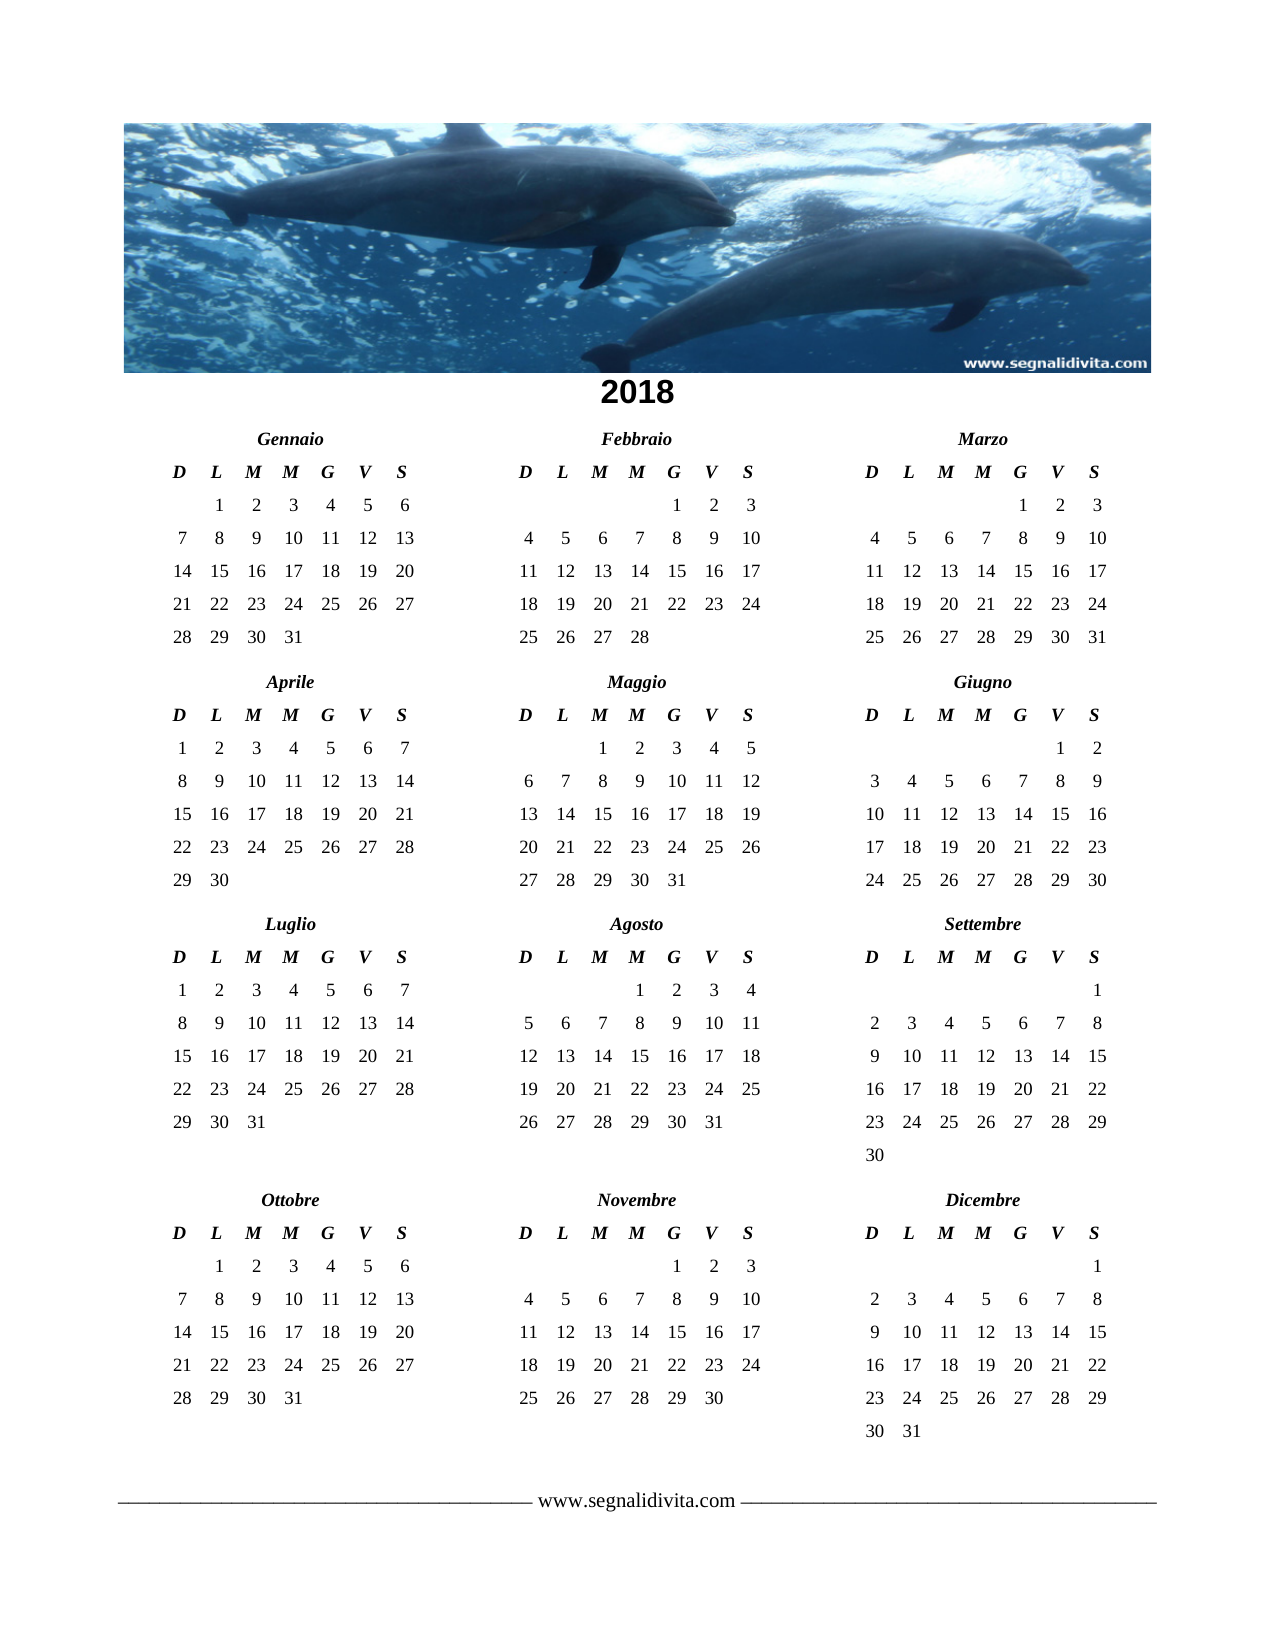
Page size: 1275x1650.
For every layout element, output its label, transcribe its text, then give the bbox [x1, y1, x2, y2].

table_cell L [891, 698, 928, 731]
table_cell 31 [1076, 620, 1113, 653]
table_cell [965, 1139, 1002, 1172]
table_cell S [730, 941, 767, 973]
table_cell [384, 863, 421, 896]
table_cell 21 [384, 1040, 421, 1073]
table_cell 29 [199, 1381, 236, 1414]
table_cell G [656, 455, 693, 488]
table_header Settembre [854, 908, 1113, 941]
table_cell V [347, 1216, 384, 1249]
table_cell 15 [1076, 1315, 1113, 1348]
table_cell M [928, 698, 965, 731]
table_cell [545, 488, 582, 521]
table_cell 21 [1002, 830, 1039, 863]
table_cell [891, 1139, 928, 1172]
table_cell 15 [199, 554, 236, 587]
table_header Agosto [508, 908, 767, 941]
table_cell [854, 974, 891, 1007]
table_cell M [582, 698, 619, 731]
table_cell 18 [508, 588, 545, 620]
table_cell [928, 488, 965, 521]
table_cell 18 [508, 1348, 545, 1381]
table_cell 18 [730, 1040, 767, 1073]
table_cell [928, 1414, 965, 1447]
table_cell [1002, 1139, 1039, 1172]
table_cell 25 [928, 1381, 965, 1414]
table_cell 4 [928, 1007, 965, 1039]
table_cell [730, 620, 767, 653]
table_cell 24 [273, 1348, 310, 1381]
table_cell G [1002, 1216, 1039, 1249]
table_cell 19 [347, 554, 384, 587]
table_cell 26 [347, 588, 384, 620]
table_cell 22 [1002, 588, 1039, 620]
table_cell 13 [582, 1315, 619, 1348]
table_cell 12 [508, 1040, 545, 1073]
table_cell 20 [347, 797, 384, 830]
table_cell 25 [928, 1106, 965, 1139]
table_cell G [656, 1216, 693, 1249]
table_cell 26 [891, 620, 928, 653]
table_cell 6 [582, 521, 619, 554]
table_cell [508, 488, 545, 521]
table_cell S [730, 1216, 767, 1249]
table_cell 3 [1076, 488, 1113, 521]
table_cell [118, 902, 464, 1177]
table_cell 26 [310, 830, 347, 863]
table_cell 13 [928, 554, 965, 587]
table_cell [1002, 1249, 1039, 1282]
table_cell 9 [619, 764, 656, 797]
table_cell 1 [199, 1249, 236, 1282]
table_cell [582, 974, 619, 1007]
table_cell 4 [508, 1282, 545, 1315]
table_cell M [582, 455, 619, 488]
table_cell [347, 1106, 384, 1139]
table_cell 18 [273, 1040, 310, 1073]
table_cell 10 [730, 1282, 767, 1315]
table_cell M [582, 1216, 619, 1249]
table_cell 25 [273, 1073, 310, 1106]
table_cell 1 [1076, 1249, 1113, 1282]
table_cell 5 [545, 1282, 582, 1315]
table_cell [965, 1414, 1002, 1447]
table_cell 8 [1076, 1007, 1113, 1039]
table_cell 8 [1076, 1282, 1113, 1315]
table_cell 18 [273, 797, 310, 830]
table_cell 2 [693, 1249, 730, 1282]
table_header Febbraio [508, 422, 767, 455]
table_cell 7 [619, 1282, 656, 1315]
table_cell 21 [619, 588, 656, 620]
table_cell D [161, 455, 198, 488]
table_cell 1 [1076, 974, 1113, 1007]
table_cell V [347, 941, 384, 973]
table_cell 27 [965, 863, 1002, 896]
table_cell 11 [310, 521, 347, 554]
table_cell [619, 1249, 656, 1282]
table_cell 14 [1039, 1040, 1076, 1073]
table_cell 2 [236, 1249, 273, 1282]
table_cell [854, 488, 891, 521]
table_cell [1076, 1139, 1113, 1172]
table_cell [1039, 974, 1076, 1007]
table_cell [464, 659, 811, 902]
table_cell 7 [1039, 1007, 1076, 1039]
table_cell G [1002, 455, 1039, 488]
table_cell 27 [1002, 1106, 1039, 1139]
table_cell [965, 488, 1002, 521]
table_cell G [656, 698, 693, 731]
table_cell V [1039, 698, 1076, 731]
table_cell 14 [161, 554, 198, 587]
table_cell 15 [1076, 1040, 1113, 1073]
table_cell [730, 863, 767, 896]
table_cell 26 [508, 1106, 545, 1139]
table_cell 30 [854, 1139, 891, 1172]
table_cell 18 [891, 830, 928, 863]
table_cell 7 [619, 521, 656, 554]
table_cell V [693, 455, 730, 488]
table_cell 23 [1076, 830, 1113, 863]
table_cell D [854, 698, 891, 731]
table_cell [347, 863, 384, 896]
table_cell 13 [545, 1040, 582, 1073]
table_cell 11 [508, 1315, 545, 1348]
table_cell 1 [161, 974, 198, 1007]
table_cell [310, 1106, 347, 1139]
table_cell [1002, 731, 1039, 764]
table_cell 31 [273, 1381, 310, 1414]
table_cell 28 [545, 863, 582, 896]
table_header Marzo [854, 422, 1113, 455]
table_cell 20 [384, 554, 421, 587]
table_cell L [891, 941, 928, 973]
table_cell 22 [199, 1348, 236, 1381]
table_cell 11 [891, 797, 928, 830]
table_cell 24 [854, 863, 891, 896]
table_cell 7 [384, 974, 421, 1007]
table_cell 2 [656, 974, 693, 1007]
table_cell 21 [582, 1073, 619, 1106]
table_cell D [854, 455, 891, 488]
table_cell 15 [656, 1315, 693, 1348]
table_cell 5 [730, 731, 767, 764]
table_cell [273, 1106, 310, 1139]
table_cell 21 [619, 1348, 656, 1381]
table_cell 14 [161, 1315, 198, 1348]
table_cell 27 [582, 620, 619, 653]
table_cell 9 [854, 1315, 891, 1348]
table_cell M [273, 455, 310, 488]
table_cell 24 [656, 830, 693, 863]
table_cell 28 [1039, 1106, 1076, 1139]
table_cell 12 [545, 1315, 582, 1348]
table_cell 23 [199, 1073, 236, 1106]
table_cell V [1039, 455, 1076, 488]
table_cell 3 [656, 731, 693, 764]
picture [123, 123, 1152, 373]
table_cell 20 [545, 1073, 582, 1106]
table_cell 4 [310, 1249, 347, 1282]
table_cell 10 [656, 764, 693, 797]
table_cell 25 [508, 1381, 545, 1414]
table_cell [582, 488, 619, 521]
table_cell M [965, 455, 1002, 488]
table_cell 27 [1002, 1381, 1039, 1414]
table_cell [1076, 1414, 1113, 1447]
table_cell 1 [161, 731, 198, 764]
table_cell 27 [545, 1106, 582, 1139]
table_cell 27 [384, 588, 421, 620]
table_cell 4 [273, 731, 310, 764]
table_header Luglio [161, 908, 421, 941]
table_cell L [199, 698, 236, 731]
table_cell 30 [656, 1106, 693, 1139]
table_cell L [545, 698, 582, 731]
table_cell 18 [928, 1348, 965, 1381]
table_cell V [1039, 941, 1076, 973]
table_cell 31 [236, 1106, 273, 1139]
table_cell [811, 659, 1157, 902]
table_cell 22 [161, 830, 198, 863]
table_cell [384, 620, 421, 653]
table_cell 2 [693, 488, 730, 521]
table_cell L [199, 455, 236, 488]
table_cell 30 [236, 620, 273, 653]
table_header Gennaio [161, 422, 421, 455]
table_cell [811, 1178, 1157, 1453]
table_cell 29 [1039, 863, 1076, 896]
table_cell V [693, 1216, 730, 1249]
table_cell 4 [508, 521, 545, 554]
table_cell M [928, 941, 965, 973]
table_cell 22 [656, 588, 693, 620]
table_cell 1 [1002, 488, 1039, 521]
table_cell 15 [619, 1040, 656, 1073]
table_cell 4 [693, 731, 730, 764]
table_cell M [273, 698, 310, 731]
table_cell 5 [508, 1007, 545, 1039]
table_cell 22 [1076, 1073, 1113, 1106]
table_cell 19 [508, 1073, 545, 1106]
table_cell 24 [236, 1073, 273, 1106]
table_cell [310, 1381, 347, 1414]
table_cell 11 [854, 554, 891, 587]
table_cell 7 [161, 1282, 198, 1315]
table_cell 22 [582, 830, 619, 863]
table_cell 27 [347, 1073, 384, 1106]
table_cell 17 [693, 1040, 730, 1073]
table_cell 16 [854, 1073, 891, 1106]
table_header Maggio [508, 665, 767, 698]
table_cell 17 [854, 830, 891, 863]
table_cell 1 [1039, 731, 1076, 764]
table_cell [891, 488, 928, 521]
table_cell 7 [1039, 1282, 1076, 1315]
table_cell 22 [619, 1073, 656, 1106]
table_cell M [965, 1216, 1002, 1249]
table_cell 6 [347, 731, 384, 764]
table_cell 6 [384, 1249, 421, 1282]
table_cell 17 [273, 1315, 310, 1348]
table_cell 9 [854, 1040, 891, 1073]
table_cell 8 [656, 521, 693, 554]
table_cell 12 [965, 1040, 1002, 1073]
table_cell 9 [1039, 521, 1076, 554]
table_cell 27 [384, 1348, 421, 1381]
table_cell 10 [891, 1040, 928, 1073]
table_cell 11 [273, 764, 310, 797]
table_cell 18 [854, 588, 891, 620]
table_cell 22 [161, 1073, 198, 1106]
table_cell 29 [161, 863, 198, 896]
table_cell 3 [273, 1249, 310, 1282]
table_cell M [928, 1216, 965, 1249]
table_cell S [1076, 698, 1113, 731]
table_cell [347, 1381, 384, 1414]
table_cell 26 [545, 1381, 582, 1414]
table_cell 22 [199, 588, 236, 620]
table_cell G [310, 455, 347, 488]
table_cell 2 [199, 731, 236, 764]
table_cell 25 [273, 830, 310, 863]
table_cell 6 [582, 1282, 619, 1315]
table_cell 5 [891, 521, 928, 554]
table_header Dicembre [854, 1183, 1113, 1216]
table_cell G [656, 941, 693, 973]
table_cell 14 [619, 554, 656, 587]
table_header Novembre [508, 1183, 767, 1216]
table_cell 11 [273, 1007, 310, 1039]
table_cell D [161, 698, 198, 731]
table_cell 15 [656, 554, 693, 587]
table_cell [161, 488, 198, 521]
table_cell 15 [161, 1040, 198, 1073]
table_cell 22 [1076, 1348, 1113, 1381]
table_cell 1 [619, 974, 656, 1007]
table_cell 28 [384, 830, 421, 863]
table_cell 8 [199, 521, 236, 554]
table_cell [965, 1249, 1002, 1282]
table_cell 12 [928, 797, 965, 830]
table_cell 25 [508, 620, 545, 653]
table_cell 7 [161, 521, 198, 554]
table_cell 9 [693, 1282, 730, 1315]
table_cell 3 [891, 1282, 928, 1315]
table_cell 14 [582, 1040, 619, 1073]
table_cell 30 [693, 1381, 730, 1414]
table_cell 3 [236, 974, 273, 1007]
table_cell 31 [273, 620, 310, 653]
table_cell 9 [236, 521, 273, 554]
table_cell 8 [1039, 764, 1076, 797]
table_cell 19 [730, 797, 767, 830]
table_cell 16 [199, 1040, 236, 1073]
table_cell 17 [730, 554, 767, 587]
table_cell 17 [730, 1315, 767, 1348]
table_cell 2 [199, 974, 236, 1007]
table_cell 2 [236, 488, 273, 521]
table_cell 29 [1076, 1106, 1113, 1139]
table_cell 2 [1076, 731, 1113, 764]
table_cell 31 [891, 1414, 928, 1447]
table_cell 23 [693, 1348, 730, 1381]
table_cell [161, 1249, 198, 1282]
table_cell 3 [891, 1007, 928, 1039]
table_cell 4 [273, 974, 310, 1007]
table_cell 28 [619, 1381, 656, 1414]
table_cell 24 [693, 1073, 730, 1106]
table_cell S [730, 455, 767, 488]
table_cell 10 [854, 797, 891, 830]
table_cell [1002, 1414, 1039, 1447]
table_cell 27 [347, 830, 384, 863]
table_cell 12 [891, 554, 928, 587]
table_cell 4 [854, 521, 891, 554]
table_cell M [236, 941, 273, 973]
table_cell S [1076, 455, 1113, 488]
table_cell [854, 1249, 891, 1282]
table_cell [464, 1178, 811, 1453]
table_cell 23 [236, 1348, 273, 1381]
table_cell V [347, 455, 384, 488]
table_cell 17 [273, 554, 310, 587]
table_cell [656, 620, 693, 653]
table_cell 28 [384, 1073, 421, 1106]
table_cell D [508, 941, 545, 973]
table_cell [508, 1249, 545, 1282]
table_cell [508, 974, 545, 1007]
table_cell 23 [1039, 588, 1076, 620]
table_cell 4 [891, 764, 928, 797]
table_cell 26 [347, 1348, 384, 1381]
table_cell 7 [545, 764, 582, 797]
table_cell 8 [656, 1282, 693, 1315]
table_header 2018 [118, 373, 1157, 417]
table_cell [1002, 974, 1039, 1007]
table_cell D [161, 941, 198, 973]
table_cell 3 [693, 974, 730, 1007]
table_cell 17 [236, 797, 273, 830]
table_header Aprile [161, 665, 421, 698]
table_cell 24 [730, 588, 767, 620]
table_cell 20 [965, 830, 1002, 863]
table_cell 5 [965, 1007, 1002, 1039]
table_cell 20 [347, 1040, 384, 1073]
table_cell 10 [236, 1007, 273, 1039]
table_cell 6 [965, 764, 1002, 797]
table_cell 19 [310, 797, 347, 830]
table_cell 8 [161, 764, 198, 797]
table_cell 21 [1039, 1348, 1076, 1381]
table_cell [891, 731, 928, 764]
table_cell L [199, 941, 236, 973]
table_cell 26 [730, 830, 767, 863]
table_cell M [619, 455, 656, 488]
table_cell 9 [1076, 764, 1113, 797]
table_cell [965, 974, 1002, 1007]
table_cell 26 [965, 1381, 1002, 1414]
table_cell G [310, 941, 347, 973]
table_cell M [273, 941, 310, 973]
table_cell S [384, 941, 421, 973]
table_cell L [545, 455, 582, 488]
table_cell 16 [1076, 797, 1113, 830]
table_cell [1039, 1414, 1076, 1447]
table_cell 15 [1039, 797, 1076, 830]
table_cell 16 [693, 1315, 730, 1348]
table_cell M [965, 941, 1002, 973]
table_cell 9 [199, 764, 236, 797]
table_cell 13 [384, 1282, 421, 1315]
table_cell [854, 731, 891, 764]
table_cell 7 [384, 731, 421, 764]
table_cell 23 [236, 588, 273, 620]
table_cell 23 [656, 1073, 693, 1106]
table_cell 17 [891, 1348, 928, 1381]
table_cell 26 [545, 620, 582, 653]
table_cell V [347, 698, 384, 731]
table_cell 25 [693, 830, 730, 863]
table_cell 19 [545, 588, 582, 620]
table_cell 3 [273, 488, 310, 521]
table_cell 12 [347, 1282, 384, 1315]
table_cell 28 [1039, 1381, 1076, 1414]
table_cell 15 [1002, 554, 1039, 587]
table_cell M [236, 1216, 273, 1249]
table_cell L [891, 1216, 928, 1249]
table_cell 6 [347, 974, 384, 1007]
table_cell 17 [1076, 554, 1113, 587]
table_cell 9 [693, 521, 730, 554]
table_cell 3 [236, 731, 273, 764]
table_cell 30 [1039, 620, 1076, 653]
table_cell 18 [310, 1315, 347, 1348]
table_header Ottobre [161, 1183, 421, 1216]
table_cell L [545, 941, 582, 973]
table_cell [508, 731, 545, 764]
table_cell 12 [965, 1315, 1002, 1348]
table_cell 29 [619, 1106, 656, 1139]
table_cell 24 [730, 1348, 767, 1381]
table_cell 13 [508, 797, 545, 830]
table_cell M [928, 455, 965, 488]
table_cell 2 [1039, 488, 1076, 521]
table_cell 12 [310, 764, 347, 797]
table_cell [693, 863, 730, 896]
table_cell D [854, 941, 891, 973]
table_cell M [273, 1216, 310, 1249]
table_cell 11 [693, 764, 730, 797]
table_cell [118, 659, 464, 902]
table_cell [928, 1139, 965, 1172]
table_cell 12 [347, 521, 384, 554]
table_cell 30 [199, 1106, 236, 1139]
table_cell 23 [619, 830, 656, 863]
table_cell 29 [1076, 1381, 1113, 1414]
table_cell 5 [545, 521, 582, 554]
table_cell [310, 620, 347, 653]
table_cell L [545, 1216, 582, 1249]
table_cell 21 [161, 588, 198, 620]
table_cell 24 [273, 588, 310, 620]
table_cell M [965, 698, 1002, 731]
table_cell [1039, 1139, 1076, 1172]
table_cell M [619, 698, 656, 731]
table_cell S [1076, 1216, 1113, 1249]
table_cell 28 [161, 620, 198, 653]
table_cell [236, 863, 273, 896]
table_cell 10 [273, 521, 310, 554]
table_cell 20 [582, 588, 619, 620]
table_cell 13 [347, 764, 384, 797]
table_cell G [1002, 941, 1039, 973]
table_cell 4 [730, 974, 767, 1007]
table_header Giugno [854, 665, 1113, 698]
table_cell 18 [693, 797, 730, 830]
table_cell [545, 1249, 582, 1282]
table_cell 27 [928, 620, 965, 653]
table_cell 8 [199, 1282, 236, 1315]
table_cell 24 [891, 1106, 928, 1139]
table_cell 25 [854, 620, 891, 653]
table_cell [693, 620, 730, 653]
table_cell [464, 417, 811, 659]
table_header [118, 118, 1157, 372]
table_cell 15 [199, 1315, 236, 1348]
table_cell 19 [310, 1040, 347, 1073]
table_cell D [508, 455, 545, 488]
table_cell 11 [730, 1007, 767, 1039]
table_cell D [508, 698, 545, 731]
table_cell 16 [236, 1315, 273, 1348]
table_cell 25 [891, 863, 928, 896]
table_cell 29 [656, 1381, 693, 1414]
table_cell 17 [236, 1040, 273, 1073]
table_cell [891, 1249, 928, 1282]
table_cell [730, 1106, 767, 1139]
table_cell 21 [545, 830, 582, 863]
table_cell D [161, 1216, 198, 1249]
table_cell 21 [1039, 1073, 1076, 1106]
table_cell 20 [928, 588, 965, 620]
table_cell 1 [656, 1249, 693, 1282]
table_cell 26 [928, 863, 965, 896]
table_cell 16 [236, 554, 273, 587]
table_cell 14 [384, 1007, 421, 1039]
table_cell 8 [619, 1007, 656, 1039]
table_cell 19 [545, 1348, 582, 1381]
table_cell 10 [236, 764, 273, 797]
table_cell 8 [161, 1007, 198, 1039]
table_cell 10 [273, 1282, 310, 1315]
table_cell 19 [891, 588, 928, 620]
table_cell 10 [891, 1315, 928, 1348]
table_cell 10 [730, 521, 767, 554]
table_cell 16 [693, 554, 730, 587]
table_cell 9 [656, 1007, 693, 1039]
table_cell 22 [1039, 830, 1076, 863]
table_cell 24 [236, 830, 273, 863]
table_cell V [1039, 1216, 1076, 1249]
table_cell 15 [161, 797, 198, 830]
table_cell 6 [1002, 1007, 1039, 1039]
table_cell 6 [545, 1007, 582, 1039]
table_cell 12 [310, 1007, 347, 1039]
table_cell S [384, 1216, 421, 1249]
table_cell V [693, 941, 730, 973]
table_cell 9 [199, 1007, 236, 1039]
table_cell 26 [310, 1073, 347, 1106]
table_cell S [730, 698, 767, 731]
table_cell 20 [1002, 1073, 1039, 1106]
table_cell [384, 1381, 421, 1414]
table_cell [891, 974, 928, 1007]
table_cell 23 [854, 1106, 891, 1139]
table_cell 6 [384, 488, 421, 521]
table_cell 7 [965, 521, 1002, 554]
table_cell 28 [619, 620, 656, 653]
table_cell 28 [965, 620, 1002, 653]
table_cell 5 [347, 488, 384, 521]
table_cell 30 [619, 863, 656, 896]
table_cell 3 [730, 1249, 767, 1282]
table_cell 19 [965, 1073, 1002, 1106]
table_cell 6 [1002, 1282, 1039, 1315]
table_cell [118, 1178, 464, 1453]
table_cell 7 [1002, 764, 1039, 797]
table_cell G [310, 1216, 347, 1249]
table_cell S [384, 698, 421, 731]
table_cell 21 [161, 1348, 198, 1381]
table_cell 12 [730, 764, 767, 797]
table_cell 4 [928, 1282, 965, 1315]
table_cell 14 [384, 764, 421, 797]
table_cell 30 [854, 1414, 891, 1447]
table_cell M [619, 1216, 656, 1249]
table_cell 5 [965, 1282, 1002, 1315]
table_cell 21 [384, 797, 421, 830]
table_cell [384, 1106, 421, 1139]
table_cell 21 [965, 588, 1002, 620]
table_cell 29 [199, 620, 236, 653]
table_cell 2 [854, 1007, 891, 1039]
table_cell G [1002, 698, 1039, 731]
table_cell 16 [854, 1348, 891, 1381]
table_cell 10 [693, 1007, 730, 1039]
table_cell [545, 974, 582, 1007]
table_cell [928, 731, 965, 764]
table_cell M [236, 698, 273, 731]
table_cell L [199, 1216, 236, 1249]
table_cell 7 [582, 1007, 619, 1039]
table_cell 11 [310, 1282, 347, 1315]
table_cell 8 [582, 764, 619, 797]
table_cell 13 [347, 1007, 384, 1039]
table_cell 14 [1039, 1315, 1076, 1348]
table_cell 24 [891, 1381, 928, 1414]
table_cell [347, 620, 384, 653]
table_cell 13 [1002, 1040, 1039, 1073]
table_cell 18 [928, 1073, 965, 1106]
table_cell 17 [656, 797, 693, 830]
table_cell 31 [693, 1106, 730, 1139]
table_cell 16 [619, 797, 656, 830]
table_cell 1 [656, 488, 693, 521]
table_cell 23 [854, 1381, 891, 1414]
table_cell 6 [508, 764, 545, 797]
table_cell 13 [582, 554, 619, 587]
table_cell L [891, 455, 928, 488]
table_cell 30 [1076, 863, 1113, 896]
table_cell 16 [656, 1040, 693, 1073]
table_cell [619, 488, 656, 521]
table_cell M [236, 455, 273, 488]
table_cell 5 [347, 1249, 384, 1282]
table_cell [1039, 1249, 1076, 1282]
table_cell [310, 863, 347, 896]
table_cell 5 [310, 731, 347, 764]
text www.segnalidivita.com [118, 1482, 1157, 1512]
table_cell 4 [310, 488, 347, 521]
table_cell 6 [928, 521, 965, 554]
table_cell M [582, 941, 619, 973]
table_cell 27 [508, 863, 545, 896]
table_cell [464, 902, 811, 1177]
table_cell 26 [965, 1106, 1002, 1139]
table_cell 13 [384, 521, 421, 554]
table_cell 30 [199, 863, 236, 896]
table_cell M [619, 941, 656, 973]
table_cell 11 [508, 554, 545, 587]
table_cell [582, 1249, 619, 1282]
table_cell [730, 1381, 767, 1414]
table_cell [928, 1249, 965, 1282]
table_cell 3 [730, 488, 767, 521]
table_cell 17 [891, 1073, 928, 1106]
table_cell 18 [310, 554, 347, 587]
table_cell 11 [928, 1040, 965, 1073]
table_cell 29 [161, 1106, 198, 1139]
table_cell D [508, 1216, 545, 1249]
table_cell 28 [1002, 863, 1039, 896]
table_cell 13 [965, 797, 1002, 830]
table_cell S [384, 455, 421, 488]
table_cell 10 [1076, 521, 1113, 554]
table_cell 20 [582, 1348, 619, 1381]
table_cell 1 [199, 488, 236, 521]
table_cell [928, 974, 965, 1007]
table_cell 2 [619, 731, 656, 764]
table_cell 30 [236, 1381, 273, 1414]
table_cell 29 [582, 863, 619, 896]
table_cell [118, 417, 464, 659]
table_cell 16 [199, 797, 236, 830]
table_cell 23 [693, 588, 730, 620]
table_cell [545, 731, 582, 764]
table_cell 20 [508, 830, 545, 863]
table_cell 14 [545, 797, 582, 830]
table_cell [273, 863, 310, 896]
table_cell [965, 731, 1002, 764]
table_cell 3 [854, 764, 891, 797]
table_cell 25 [310, 588, 347, 620]
table_cell 22 [656, 1348, 693, 1381]
table_cell [811, 902, 1157, 1177]
table_cell 28 [582, 1106, 619, 1139]
table_cell 19 [928, 830, 965, 863]
table_cell 24 [1076, 588, 1113, 620]
table_cell S [1076, 941, 1113, 973]
table_cell 28 [161, 1381, 198, 1414]
table_cell 25 [730, 1073, 767, 1106]
table_cell 5 [310, 974, 347, 1007]
table_cell 2 [854, 1282, 891, 1315]
table_cell 14 [619, 1315, 656, 1348]
table_cell 5 [928, 764, 965, 797]
table_cell 14 [1002, 797, 1039, 830]
table_cell 25 [310, 1348, 347, 1381]
table_cell 1 [582, 731, 619, 764]
table_cell 12 [545, 554, 582, 587]
table_cell D [854, 1216, 891, 1249]
table_cell V [693, 698, 730, 731]
table_cell 19 [965, 1348, 1002, 1381]
table_cell G [310, 698, 347, 731]
table_cell 8 [1002, 521, 1039, 554]
table_cell 23 [199, 830, 236, 863]
table_cell 11 [928, 1315, 965, 1348]
table_cell 20 [1002, 1348, 1039, 1381]
table_cell 14 [965, 554, 1002, 587]
table_cell 9 [236, 1282, 273, 1315]
table_cell 13 [1002, 1315, 1039, 1348]
table_cell 29 [1002, 620, 1039, 653]
table_cell 16 [1039, 554, 1076, 587]
table_cell 27 [582, 1381, 619, 1414]
table_cell 20 [384, 1315, 421, 1348]
table_cell [811, 417, 1157, 659]
table_cell 31 [656, 863, 693, 896]
table_cell 19 [347, 1315, 384, 1348]
table_cell 15 [582, 797, 619, 830]
